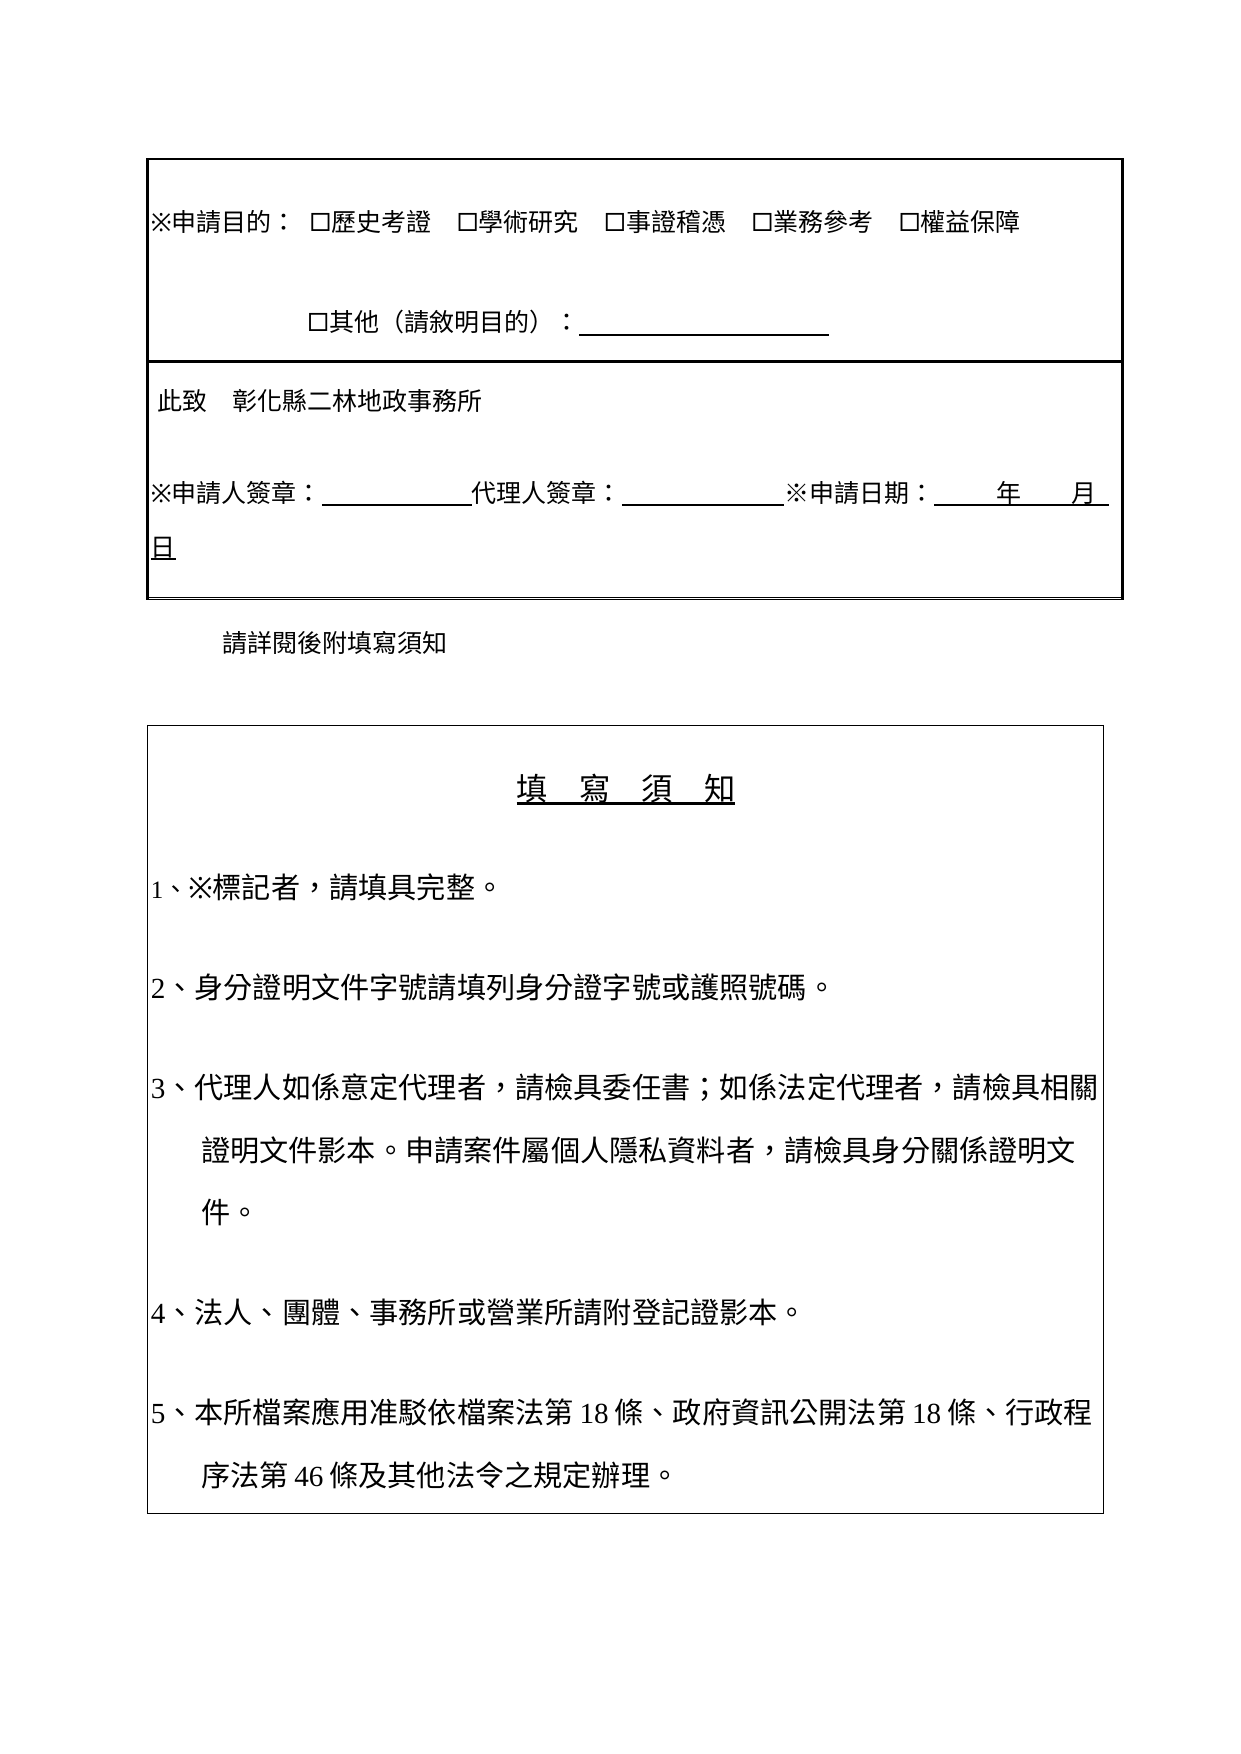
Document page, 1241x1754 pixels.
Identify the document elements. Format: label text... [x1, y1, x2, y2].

table_cell 此致 彰化縣二林地政事務所 ※申請人簽章： 代理人簽章： ※申請日期： 年 月 日 [149, 363, 1121, 597]
text 請詳閱後附填寫須知 [148, 600, 1122, 662]
table_cell ※申請目的： 歷史考證 學術研究 事證稽憑 業務參考 權益保障 其他（請敘明目的）： [149, 160, 1121, 360]
table_header 填 寫 須 知 ※標記者，請填具完整。 身分證明文件字號請填列身分證字號或護照號碼。 代理人如係意定代理者，請檢具委任書；如係法定代理者，請檢具相關證明文件影本。申請案件屬個人隱私資料者，請檢具身分關係證明文件。 法人、團體、事務所或營業所請附登記證影本。 本所檔案應用准駁依檔案法第18條、政府資訊公開法第18條、行政程序法第46條及其他法令之規定辦理。 閱覽、抄錄或複製檔案，應於本所所定時間及場所為之。 閱覽、抄錄或複製檔案，應遵守檔案應用有關規定，並不得有下列行為： 添註、塗改、更換、抽取、圈點或污損檔案。 拆散已裝訂完成之檔案。 以其他方法破壞檔案或變更檔案內容。 閱覽、抄錄或複製檔案依『彰化縣政府及所屬機關學校提供政府資訊收費標準』收費規定辦理。 應用檔案而侵害他人之著作權或隱私權等權益時，應由應用者自負責任。 申請書填具後，得以書面通訊方式送本所。 [148, 726, 1103, 1513]
